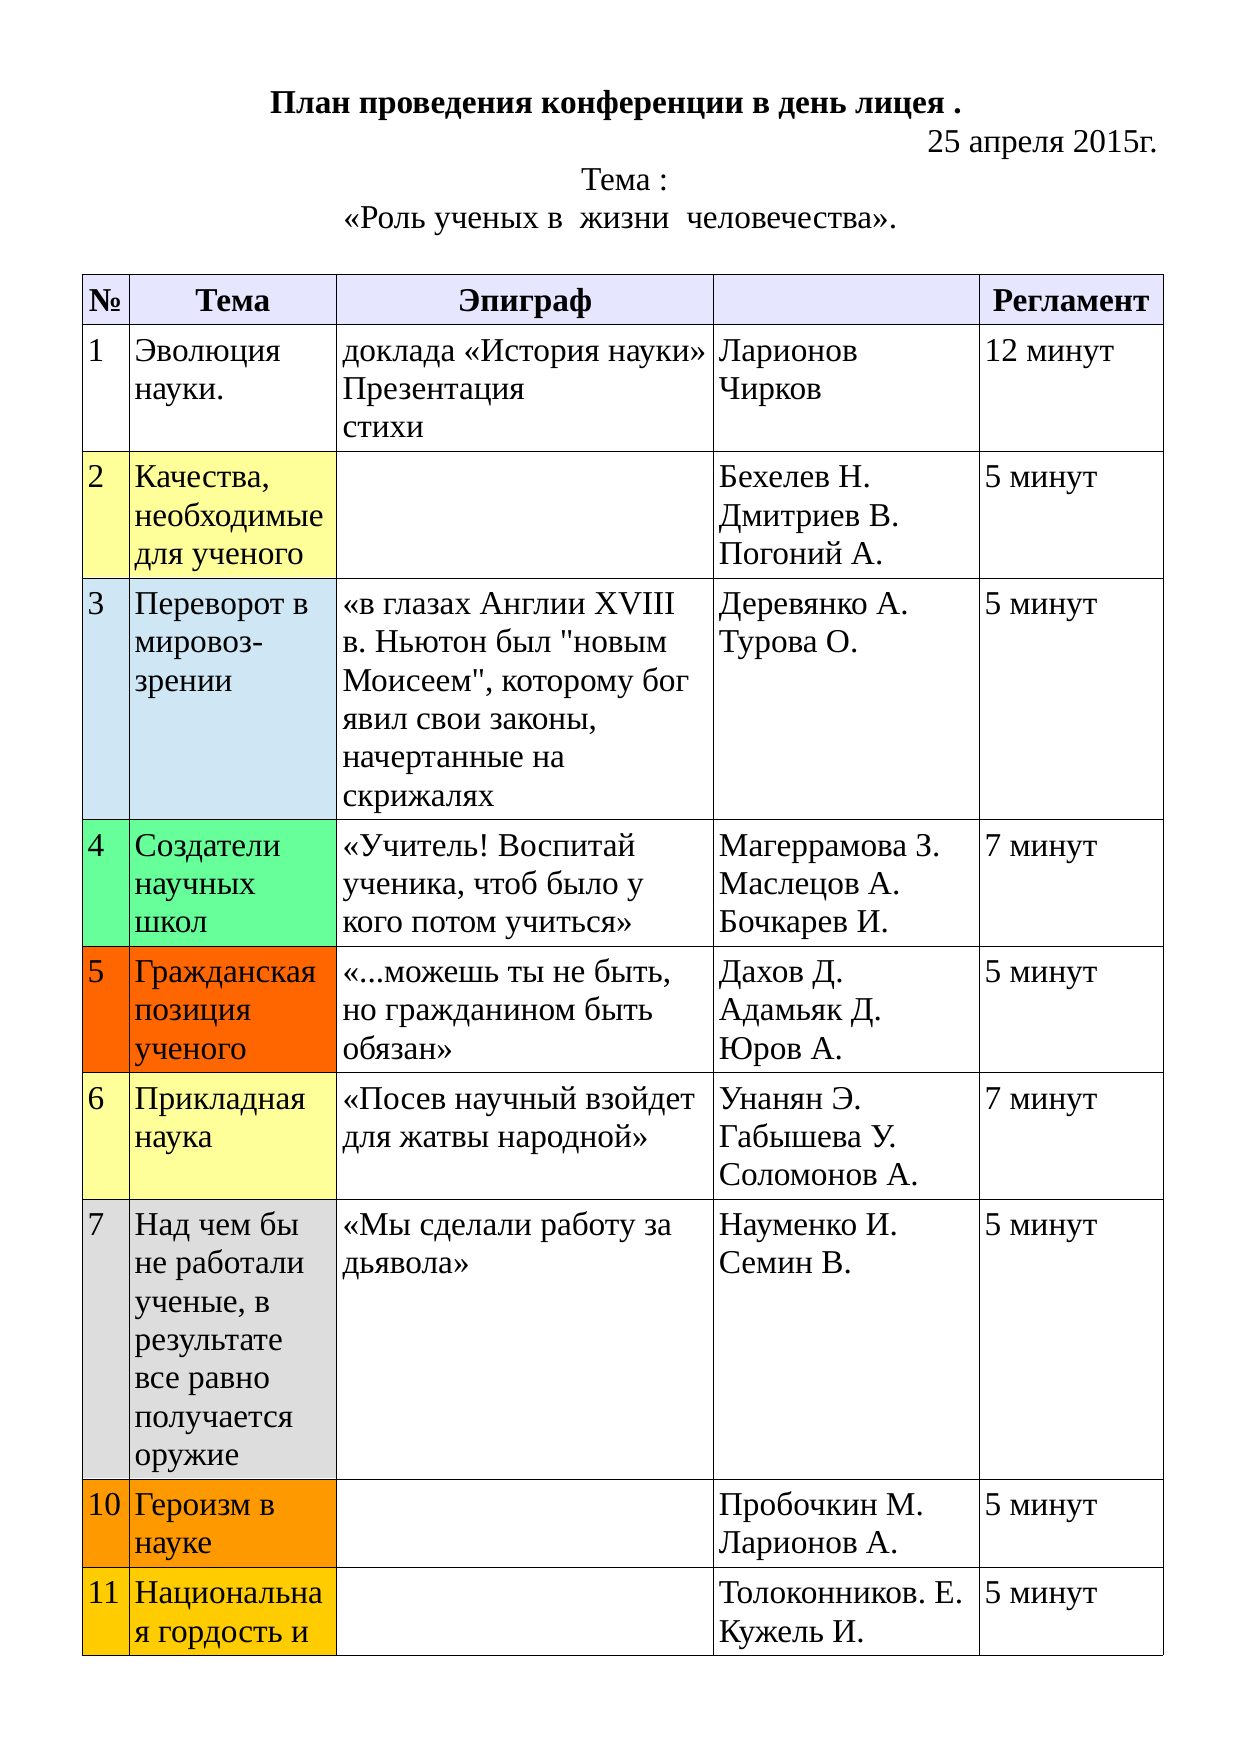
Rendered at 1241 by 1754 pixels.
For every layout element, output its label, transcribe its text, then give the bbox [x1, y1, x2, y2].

table_cell Гражданская позиция ученого [130, 947, 336, 1072]
text Тема : [83, 159, 1157, 198]
table_cell 12 минут [980, 325, 1163, 451]
table_header № [83, 275, 129, 324]
text План проведения конференции в день лицея . [83, 83, 1157, 121]
table_cell [337, 452, 713, 577]
table_cell Дахов Д. Адамьяк Д. Юров А. [714, 947, 979, 1072]
table_cell Качества, необходимые для ученого [130, 452, 336, 577]
table_cell Пробочкин М. Ларионов А. [714, 1480, 979, 1567]
table_cell 4 [83, 820, 129, 946]
table_cell Над чем бы не работали ученые, в результате все равно получается оружие [130, 1200, 336, 1478]
table_cell «Мы сделали работу за дьявола» [337, 1200, 713, 1478]
table_header Эпиграф [337, 275, 713, 324]
table_cell Магеррамова З. Маслецов А. Бочкарев И. [714, 820, 979, 946]
table_cell 11 [83, 1568, 129, 1655]
table_cell 1 [83, 325, 129, 451]
table_cell [337, 1480, 713, 1567]
table_cell Деревянко А. Турова О. [714, 579, 979, 819]
table_cell 6 [83, 1073, 129, 1199]
table_cell Толоконников. Е. Кужель И. [714, 1568, 979, 1655]
table_cell [337, 1568, 713, 1655]
table_cell «в глазах Англии XVIII в. Ньютон был "новым Моисеем", которому бог явил свои законы, начертанные на скрижалях [337, 579, 713, 819]
table_cell доклада «История науки» Презентация стихи [337, 325, 713, 451]
table_cell Эволюция науки. [130, 325, 336, 451]
table_header [714, 275, 979, 324]
table_cell Бехелев Н. Дмитриев В. Погоний А. [714, 452, 979, 577]
table_header Тема [130, 275, 336, 324]
table_cell Героизм в науке [130, 1480, 336, 1567]
table_header Регламент [980, 275, 1163, 324]
text «Роль ученых в жизни человечества». [83, 198, 1157, 236]
table_cell 7 [83, 1200, 129, 1478]
table_cell Национальная гордость и [130, 1568, 336, 1655]
table_cell 10 [83, 1480, 129, 1567]
table_cell 5 минут [980, 1200, 1163, 1478]
table_cell 5 [83, 947, 129, 1072]
table_cell «Посев научный взойдет для жатвы народной» [337, 1073, 713, 1199]
table_cell 5 минут [980, 1480, 1163, 1567]
table_cell 5 минут [980, 452, 1163, 577]
table_cell 3 [83, 579, 129, 819]
table_cell Унанян Э. Габышева У. Соломонов А. [714, 1073, 979, 1199]
table_cell Создатели научных школ [130, 820, 336, 946]
table_cell 5 минут [980, 947, 1163, 1072]
table_cell 7 минут [980, 820, 1163, 946]
table_cell «Учитель! Воспитай ученика, чтоб было у кого потом учиться» [337, 820, 713, 946]
table_cell Ларионов Чирков [714, 325, 979, 451]
table_cell Переворот в мировоз-зрении [130, 579, 336, 819]
table_cell 7 минут [980, 1073, 1163, 1199]
table_cell 5 минут [980, 579, 1163, 819]
text 25 апреля 2015г. [83, 121, 1157, 159]
table_cell Науменко И. Семин В. [714, 1200, 979, 1478]
table_cell 5 минут [980, 1568, 1163, 1655]
table_cell 2 [83, 452, 129, 577]
table_cell «...можешь ты не быть, но гражданином быть обязан» [337, 947, 713, 1072]
table_cell Прикладная наука [130, 1073, 336, 1199]
